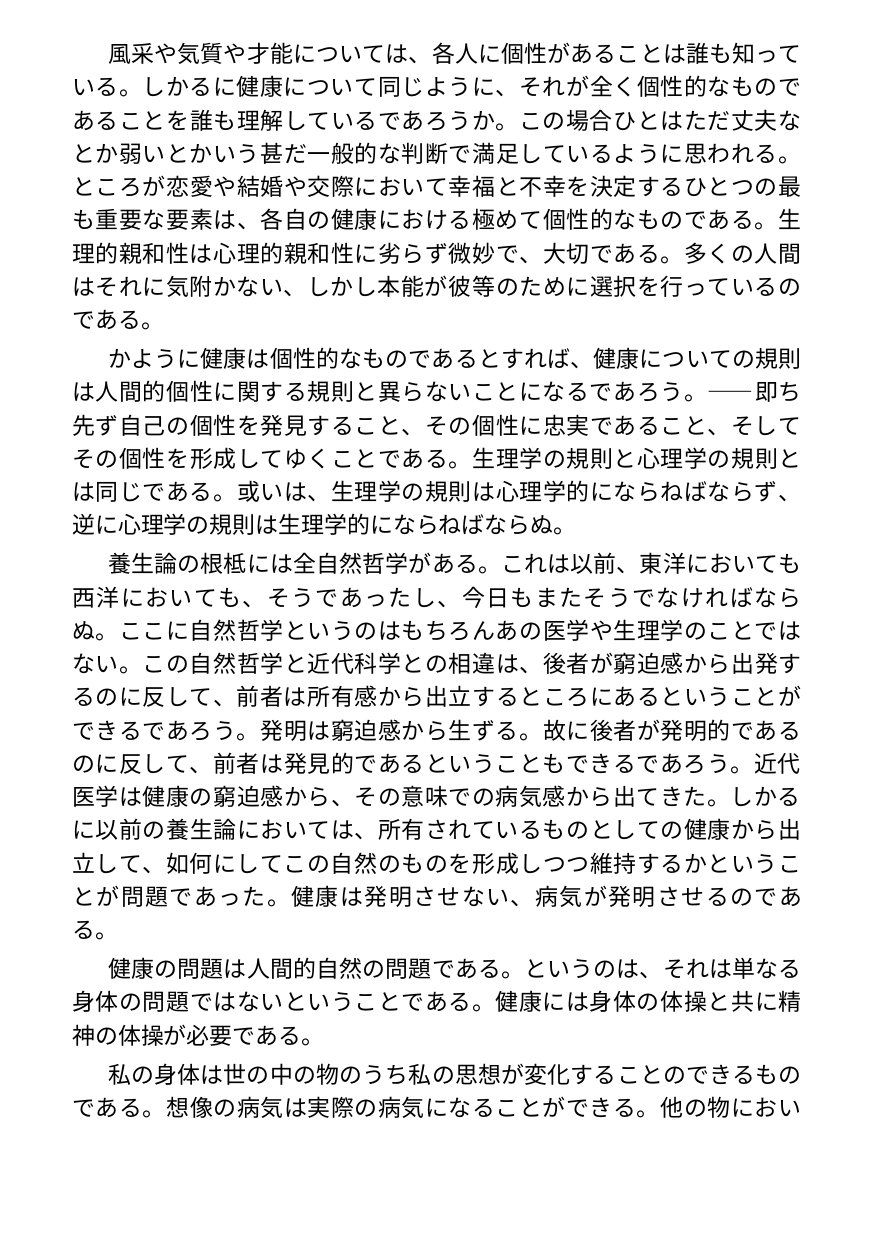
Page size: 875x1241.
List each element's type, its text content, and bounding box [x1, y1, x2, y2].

text 私の身体は世の中の物のうち私の思想が変化することのできるものである。想像の病気は実際の病気になることができる。他の物におい [72, 1057, 802, 1123]
text 健康の問題は人間的自然の問題である。というのは、それは単なる身体の問題ではないということである。健康には身体の体操と共に精神の体操が必要である。 [72, 951, 802, 1051]
text 風采や気質や才能については、各人に個性があることは誰も知っている。しかるに健康について同じように、それが全く個性的なものであることを誰も理解しているであろうか。この場合ひとはただ丈夫なとか弱いとかいう甚だ一般的な判断で満足しているように思われる。ところが恋愛や結婚や交際において幸福と不幸を決定するひとつの最も重要な要素は、各自の健康における極めて個性的なものである。生理的親和性は心理的親和性に劣らず微妙で、大切である。多くの人間はそれに気附かない、しかし本能が彼等のために選択を行っているのである。 [72, 36, 802, 335]
text かように健康は個性的なものであるとすれば、健康についての規則は人間的個性に関する規則と異らないことになるであろう。――即ち先ず自己の個性を発見すること、その個性に忠実であること、そしてその個性を形成してゆくことである。生理学の規則と心理学の規則とは同じである。或いは、生理学の規則は心理学的にならねばならず、逆に心理学の規則は生理学的にならねばならぬ。 [72, 341, 802, 540]
text 養生論の根柢には全自然哲学がある。これは以前、東洋においても西洋においても、そうであったし、今日もまたそうでなければならぬ。ここに自然哲学というのはもちろんあの医学や生理学のことではない。この自然哲学と近代科学との相違は、後者が窮迫感から出発するのに反して、前者は所有感から出立するところにあるということができるであろう。発明は窮迫感から生ずる。故に後者が発明的であるのに反して、前者は発見的であるということもできるであろう。近代医学は健康の窮迫感から、その意味での病気感から出てきた。しかるに以前の養生論においては、所有されているものとしての健康から出立して、如何にしてこの自然のものを形成しつつ維持するかということが問題であった。健康は発明させない、病気が発明させるのである。 [72, 546, 802, 945]
